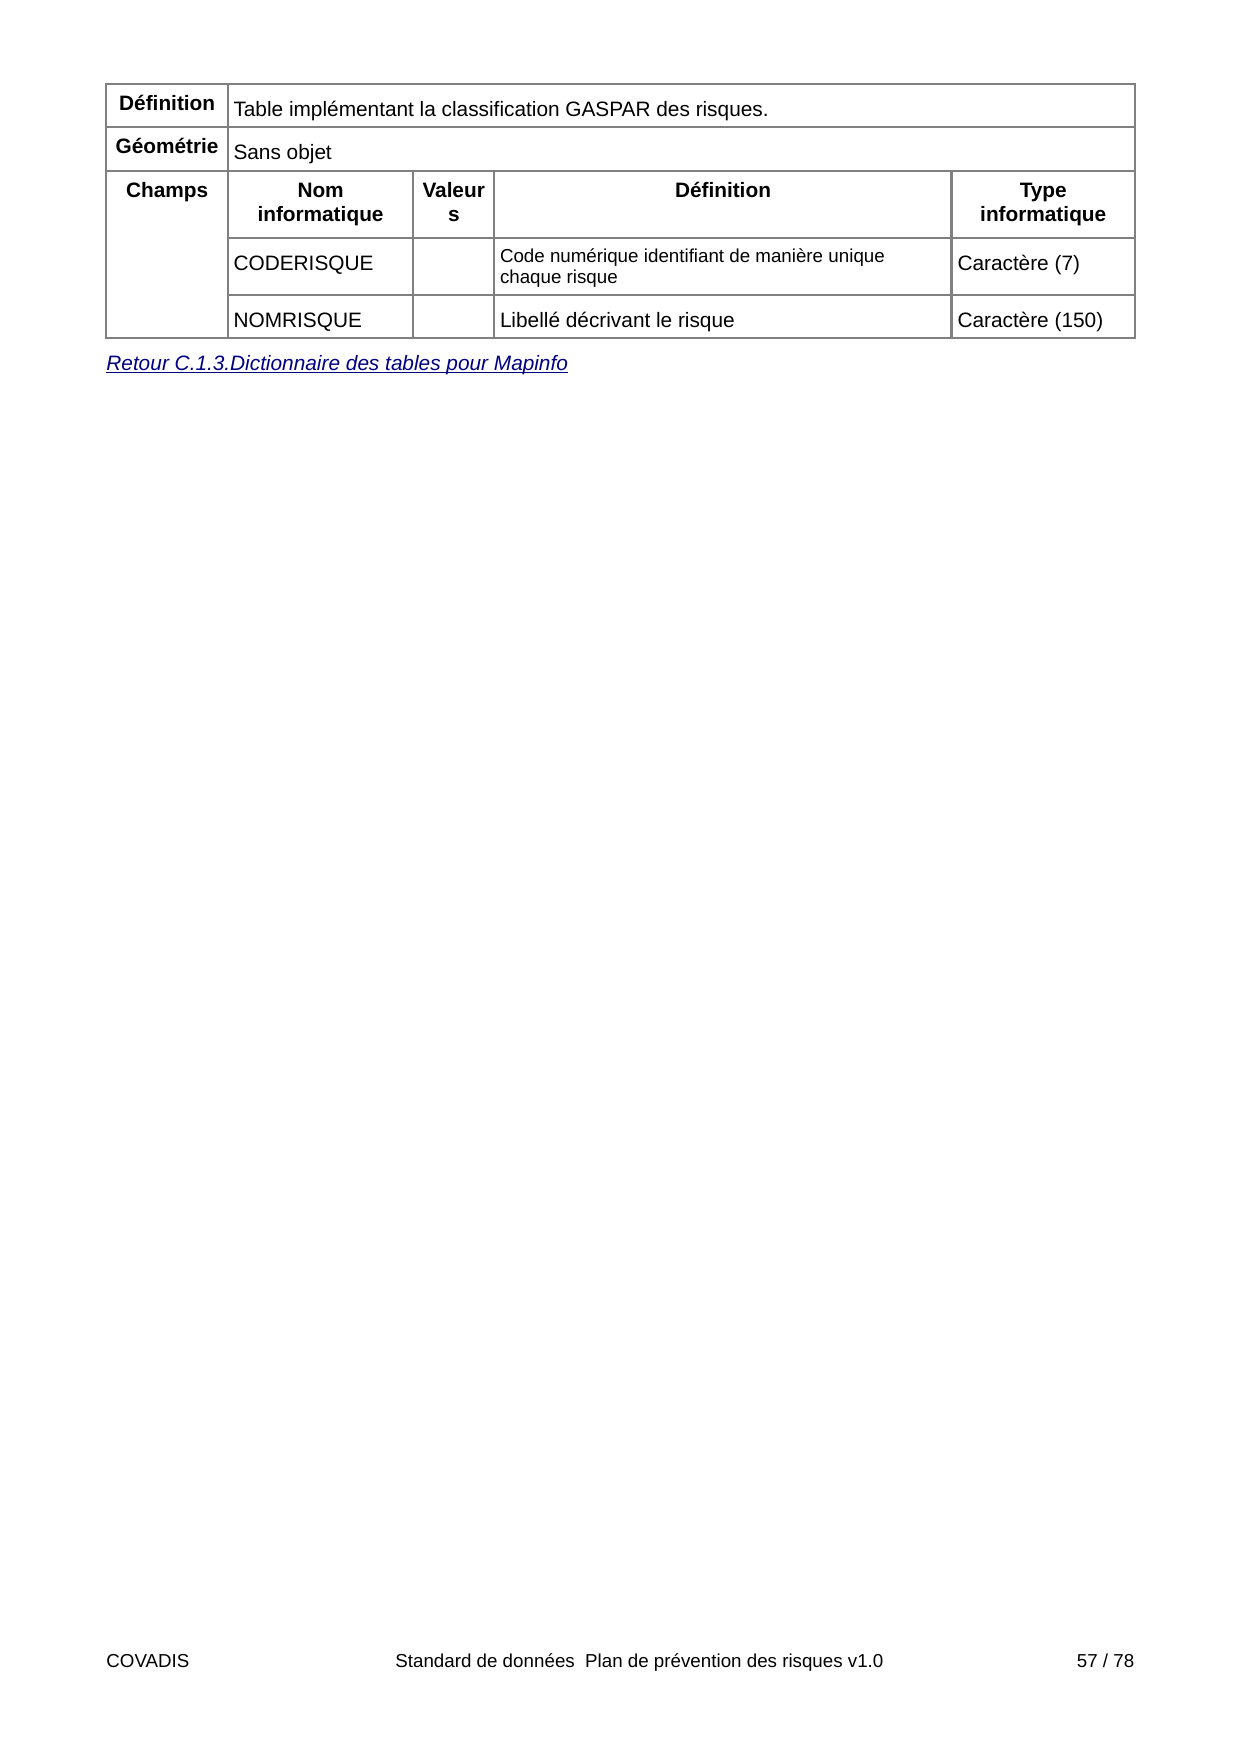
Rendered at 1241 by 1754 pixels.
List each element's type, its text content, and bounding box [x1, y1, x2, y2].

table_cell Libellé décrivant le risque [495, 296, 950, 337]
table_header Définition [495, 172, 950, 237]
table_cell Table implémentant la classification GASPAR des risques. [229, 85, 1134, 126]
table_cell Géométrie [107, 128, 227, 169]
table_header Type informatique [953, 172, 1134, 237]
table_cell Caractère (7) [953, 239, 1134, 294]
table_cell Caractère (150) [953, 296, 1134, 337]
table_cell Code numérique identifiant de manière unique chaque risque [495, 239, 950, 294]
table_cell [414, 239, 493, 294]
table_header Nom informatique [229, 172, 412, 237]
text Retour C.1.3.Dictionnaire des tables pour Mapinfo [106, 351, 1134, 375]
table_cell Définition [107, 85, 227, 126]
table_cell [414, 296, 493, 337]
table_cell Champs [107, 172, 227, 337]
table_cell CODERISQUE [229, 239, 412, 294]
table_cell Sans objet [229, 128, 1134, 169]
table_cell NOMRISQUE [229, 296, 412, 337]
table_header Valeurs [414, 172, 493, 237]
